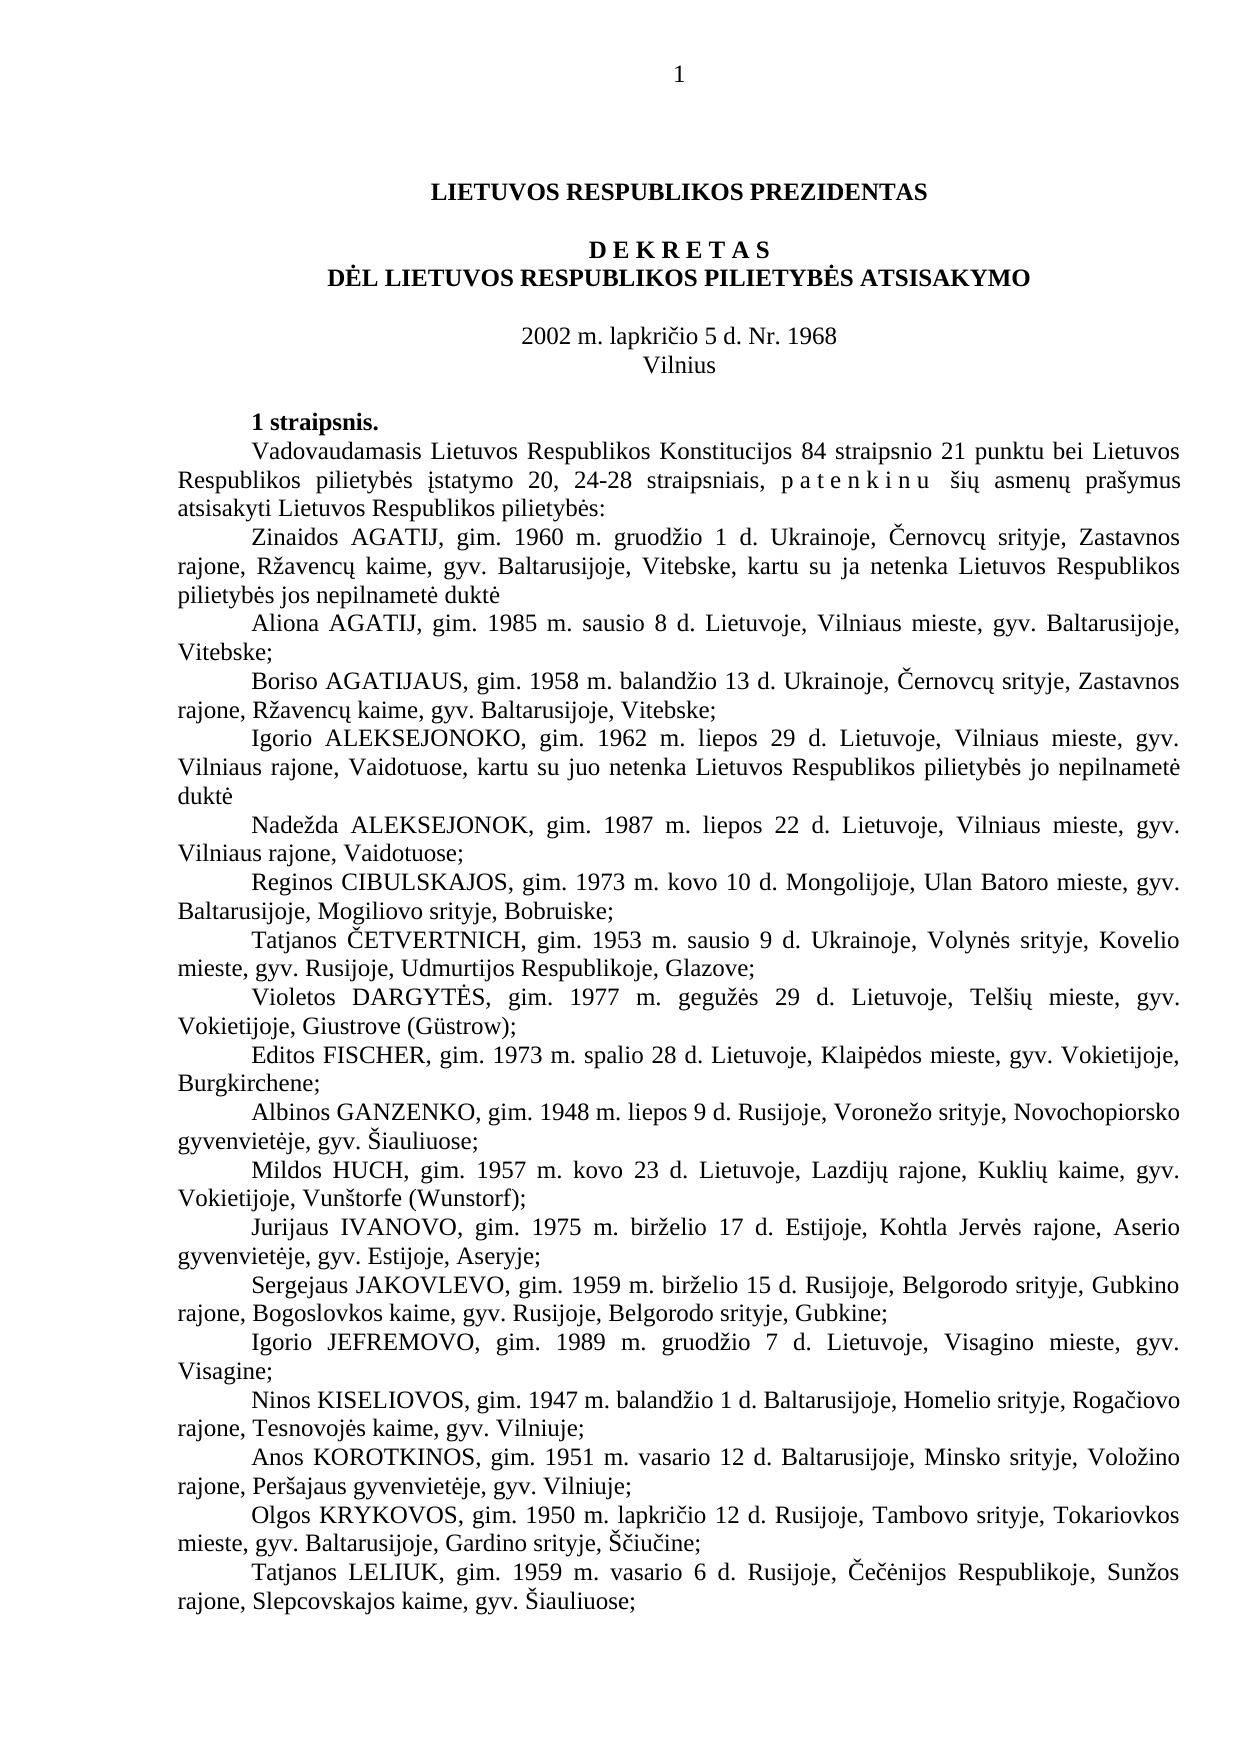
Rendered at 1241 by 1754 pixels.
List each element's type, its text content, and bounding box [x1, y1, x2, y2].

text Tatjanos LELIUK, gim. 1959 m. vasario 6 d. Rusijoje, Čečėnijos Respublikoje, Sunžos rajone, Slepcovskajos kaime, gyv. Šiauliuose; [177, 1557, 1181, 1615]
text Jurijaus IVANOVO, gim. 1975 m. birželio 17 d. Estijoje, Kohtla Jervės rajone, Aserio gyvenvietėje, gyv. Estijoje, Aseryje; [177, 1212, 1181, 1270]
text Sergejaus JAKOVLEVO, gim. 1959 m. birželio 15 d. Rusijoje, Belgorodo srityje, Gubkino rajone, Bogoslovkos kaime, gyv. Rusijoje, Belgorodo srityje, Gubkine; [177, 1270, 1181, 1327]
text Anos KOROTKINOS, gim. 1951 m. vasario 12 d. Baltarusijoje, Minsko srityje, Voložino rajone, Peršajaus gyvenvietėje, gyv. Vilniuje; [177, 1442, 1181, 1500]
text Nadežda ALEKSEJONOK, gim. 1987 m. liepos 22 d. Lietuvoje, Vilniaus mieste, gyv. Vilniaus rajone, Vaidotuose; [177, 810, 1181, 867]
text Reginos CIBULSKAJOS, gim. 1973 m. kovo 10 d. Mongolijoje, Ulan Batoro mieste, gyv. Baltarusijoje, Mogiliovo srityje, Bobruiske; [177, 867, 1181, 925]
text Tatjanos ČETVERTNICH, gim. 1953 m. sausio 9 d. Ukrainoje, Volynės srityje, Kovelio mieste, gyv. Rusijoje, Udmurtijos Respublikoje, Glazove; [177, 925, 1181, 982]
text Mildos HUCH, gim. 1957 m. kovo 23 d. Lietuvoje, Lazdijų rajone, Kuklių kaime, gyv. Vokietijoje, Vunštorfe (Wunstorf); [177, 1155, 1181, 1212]
text Violetos DARGYTĖS, gim. 1977 m. gegužės 29 d. Lietuvoje, Telšių mieste, gyv. Vokietijoje, Giustrove (Güstrow); [177, 982, 1181, 1040]
text Igorio ALEKSEJONOKO, gim. 1962 m. liepos 29 d. Lietuvoje, Vilniaus mieste, gyv. Vilniaus rajone, Vaidotuose, kartu su juo netenka Lietuvos Respublikos pilietybės jo nepilnametė duktė [177, 723, 1181, 810]
text Zinaidos AGATIJ, gim. 1960 m. gruodžio 1 d. Ukrainoje, Černovcų srityje, Zastavnos rajone, Ržavencų kaime, gyv. Baltarusijoje, Vitebske, kartu su ja netenka Lietuvos Respublikos pilietybės jos nepilnametė duktė [177, 522, 1181, 608]
text 1 straipsnis. [177, 407, 1181, 436]
text Albinos GANZENKO, gim. 1948 m. liepos 9 d. Rusijoje, Voronežo srityje, Novochopiorsko gyvenvietėje, gyv. Šiauliuose; [177, 1097, 1181, 1155]
text Editos FISCHER, gim. 1973 m. spalio 28 d. Lietuvoje, Klaipėdos mieste, gyv. Vokietijoje, Burgkirchene; [177, 1040, 1181, 1097]
text LIETUVOS RESPUBLIKOS PREZIDENTAS [177, 177, 1181, 206]
text Olgos KRYKOVOS, gim. 1950 m. lapkričio 12 d. Rusijoje, Tambovo srityje, Tokariovkos mieste, gyv. Baltarusijoje, Gardino srityje, Ščiučine; [177, 1500, 1181, 1557]
text Vadovaudamasis Lietuvos Respublikos Konstitucijos 84 straipsnio 21 punktu bei Lietuvos Respublikos pilietybės įstatymo 20, 24-28 straipsniais, patenkinu šių asmenų prašymus atsisakyti Lietuvos Respublikos pilietybės: [177, 436, 1181, 522]
text Ninos KISELIOVOS, gim. 1947 m. balandžio 1 d. Baltarusijoje, Homelio srityje, Rogačiovo rajone, Tesnovojės kaime, gyv. Vilniuje; [177, 1385, 1181, 1442]
text Boriso AGATIJAUS, gim. 1958 m. balandžio 13 d. Ukrainoje, Černovcų srityje, Zastavnos rajone, Ržavencų kaime, gyv. Baltarusijoje, Vitebske; [177, 666, 1181, 723]
text Vilnius [177, 350, 1181, 378]
text D E K R E T A S [177, 235, 1181, 263]
text 2002 m. lapkričio 5 d. Nr. 1968 [177, 321, 1181, 350]
text Aliona AGATIJ, gim. 1985 m. sausio 8 d. Lietuvoje, Vilniaus mieste, gyv. Baltarusijoje, Vitebske; [177, 608, 1181, 666]
text DĖL LIETUVOS RESPUBLIKOS PILIETYBĖS ATSISAKYMO [177, 263, 1181, 292]
text Igorio JEFREMOVO, gim. 1989 m. gruodžio 7 d. Lietuvoje, Visagino mieste, gyv. Visagine; [177, 1327, 1181, 1385]
